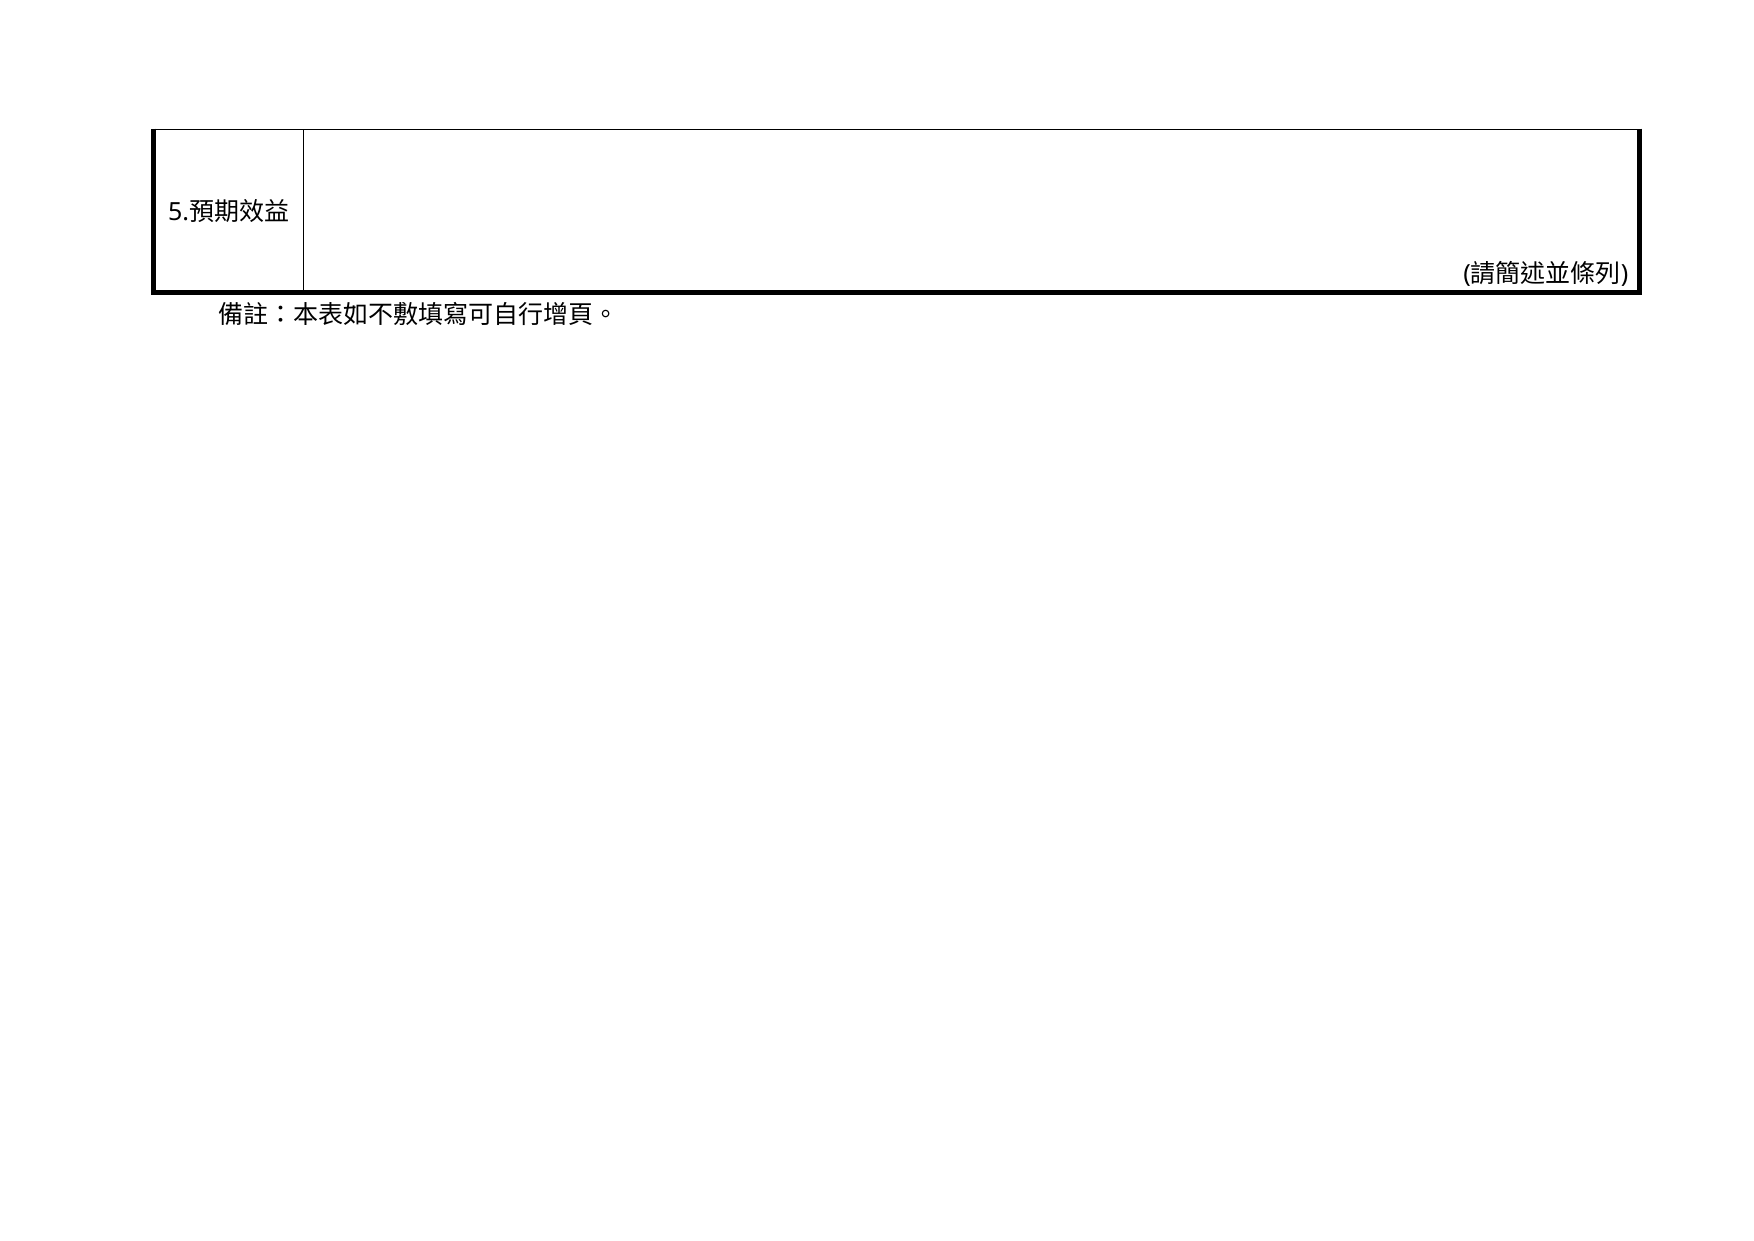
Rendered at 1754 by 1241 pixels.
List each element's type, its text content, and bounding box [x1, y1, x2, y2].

table_cell 5.預期效益 [156, 130, 303, 290]
table_cell (請簡述並條列) [304, 130, 1637, 290]
text 備註：本表如不敷填寫可自行增頁。 [118, 294, 1636, 331]
